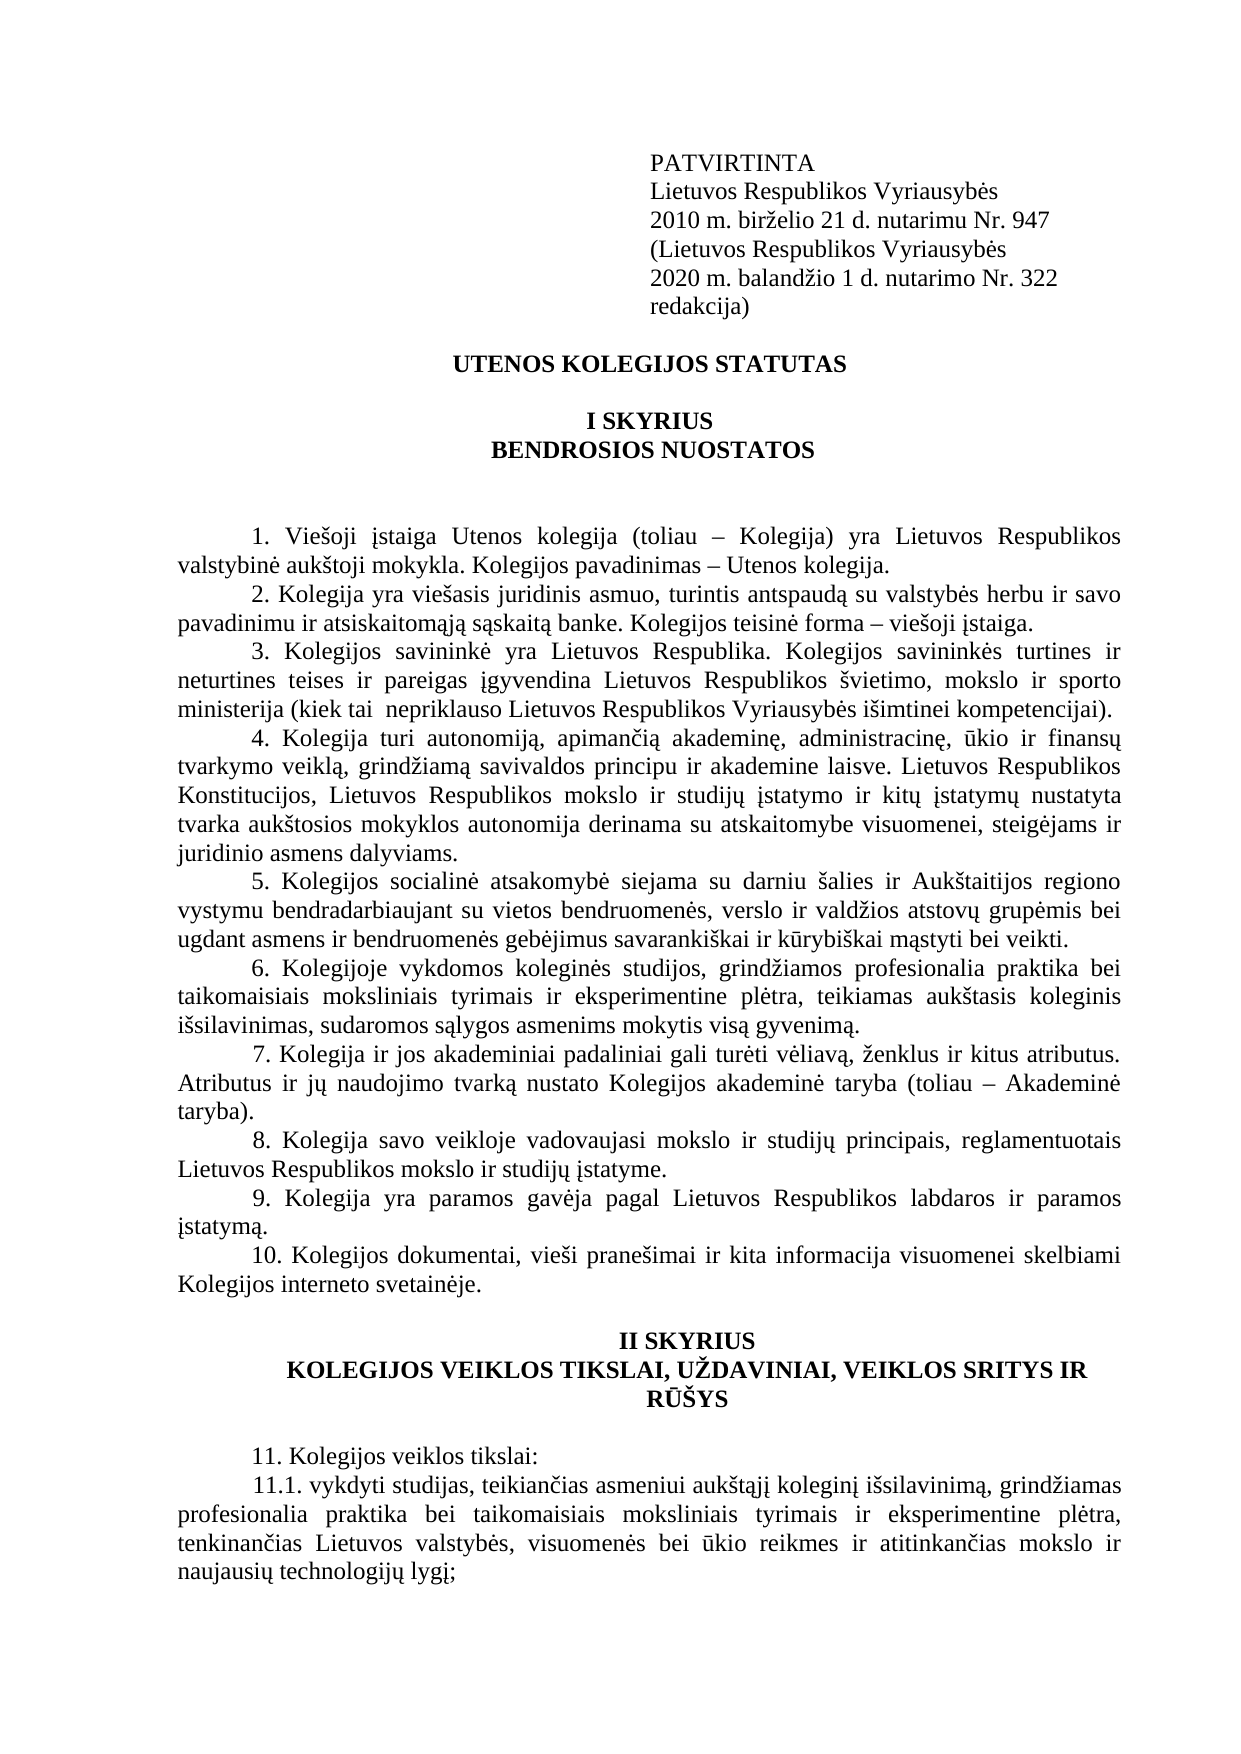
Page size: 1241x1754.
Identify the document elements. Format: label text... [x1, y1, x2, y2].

text 5. Kolegijos socialinė atsakomybė siejama su darniu šalies ir Aukštaitijos regiono vystymu bendradarbiaujant su vietos bendruomenės, verslo ir valdžios atstovų grupėmis bei ugdant asmens ir bendruomenės gebėjimus savarankiškai ir kūrybiškai mąstyti bei veikti. [177, 866, 1122, 953]
text 6. Kolegijoje vykdomos koleginės studijos, grindžiamos profesionalia praktika bei taikomaisiais moksliniais tyrimais ir eksperimentine plėtra, teikiamas aukštasis koleginis išsilavinimas, sudaromos sąlygos asmenims mokytis visą gyvenimą. [177, 953, 1122, 1039]
text 1. Viešoji įstaiga Utenos kolegija (toliau – Kolegija) yra Lietuvos Respublikos valstybinė aukštoji mokykla. Kolegijos pavadinimas – Utenos kolegija. [177, 521, 1122, 579]
text 11.1. vykdyti studijas, teikiančias asmeniui aukštąjį koleginį išsilavinimą, grindžiamas profesionalia praktika bei taikomaisiais moksliniais tyrimais ir eksperimentine plėtra, tenkinančias Lietuvos valstybės, visuomenės bei ūkio reikmes ir atitinkančias mokslo ir naujausių technologijų lygį; [177, 1470, 1122, 1585]
text BENDROSIOS NUOSTATOS [177, 435, 1122, 464]
text 2. Kolegija yra viešasis juridinis asmuo, turintis antspaudą su valstybės herbu ir savo pavadinimu ir atsiskaitomąją sąskaitą banke. Kolegijos teisinė forma – viešoji įstaiga. [177, 579, 1122, 636]
text 11. Kolegijos veiklos tikslai: [177, 1441, 1122, 1470]
text 2020 m. balandžio 1 d. nutarimo Nr. 322 [650, 263, 1122, 291]
text 7. Kolegija ir jos akademiniai padaliniai gali turėti vėliavą, ženklus ir kitus atributus. Atributus ir jų naudojimo tvarką nustato Kolegijos akademinė taryba (toliau – Akademinė taryba). [177, 1039, 1122, 1125]
text 9. Kolegija yra paramos gavėja pagal Lietuvos Respublikos labdaros ir paramos įstatymą. [177, 1183, 1122, 1240]
text 4. Kolegija turi autonomiją, apimančią akademinę, administracinę, ūkio ir finansų tvarkymo veiklą, grindžiamą savivaldos principu ir akademine laisve. Lietuvos Respublikos Konstitucijos, Lietuvos Respublikos mokslo ir studijų įstatymo ir kitų įstatymų nustatyta tvarka aukštosios mokyklos autonomija derinama su atskaitomybe visuomenei, steigėjams ir juridinio asmens dalyviams. [177, 723, 1122, 866]
text 8. Kolegija savo veikloje vadovaujasi mokslo ir studijų principais, reglamentuotais Lietuvos Respublikos mokslo ir studijų įstatyme. [177, 1125, 1122, 1183]
text redakcija) [650, 291, 1122, 320]
text 10. Kolegijos dokumentai, vieši pranešimai ir kita informacija visuomenei skelbiami Kolegijos interneto svetainėje. [177, 1240, 1122, 1298]
text I SKYRIUS [177, 406, 1122, 435]
text II SKYRIUS [252, 1326, 1122, 1355]
text (Lietuvos Respublikos Vyriausybės [650, 234, 1122, 263]
text Lietuvos Respublikos Vyriausybės [650, 176, 1122, 205]
text 3. Kolegijos savininkė yra Lietuvos Respublika. Kolegijos savininkės turtines ir neturtines teises ir pareigas įgyvendina Lietuvos Respublikos švietimo, mokslo ir sporto ministerija (kiek tai nepriklauso Lietuvos Respublikos Vyriausybės išimtinei kompetencijai). [177, 636, 1122, 723]
text KOLEGIJOS VEIKLOS TIKSLAI, UŽDAVINIAI, VEIKLOS SRITYS IR RŪŠYS [252, 1355, 1122, 1413]
text 2010 m. birželio 21 d. nutarimu Nr. 947 [650, 205, 1122, 234]
text UTENOS KOLEGIJOS STATUTAS [118, 349, 1122, 378]
text PATVIRTINTA [650, 148, 1122, 176]
